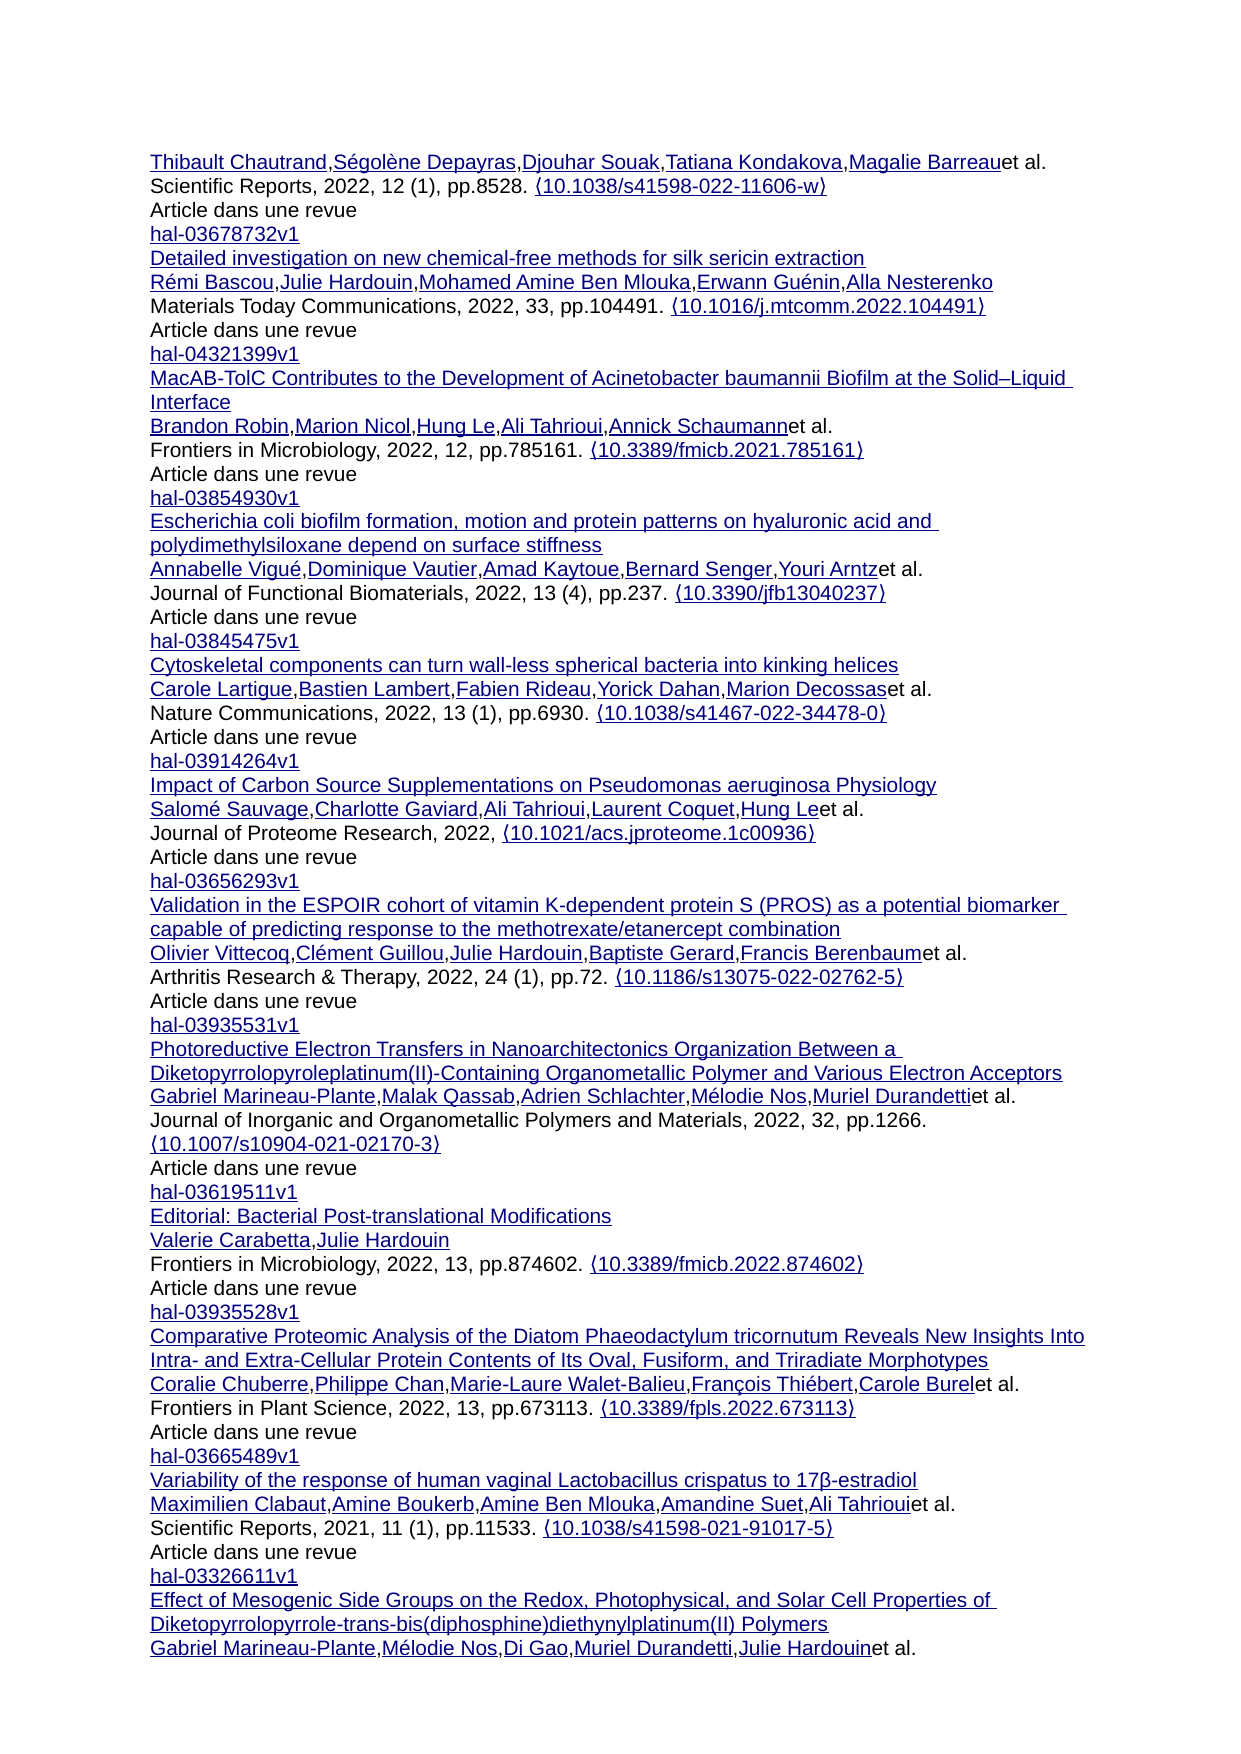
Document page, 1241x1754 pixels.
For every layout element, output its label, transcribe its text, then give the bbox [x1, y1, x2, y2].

table_cell Editorial: Bacterial Post-translational Modifications Valerie Carabetta,Julie Hardouin Frontiers in Microbiology, 2022, 13, pp.874602. ⟨10.3389/fmicb.2022.874602⟩ Article dans une revue hal-03935528v1 [150, 1204, 1090, 1324]
table_cell Effect of Mesogenic Side Groups on the Redox, Photophysical, and Solar Cell Properties of Diketopyrrolopyrrole-trans-bis(diphosphine)diethynylplatinum(II) Polymers Gabriel Marineau-Plante,Mélodie Nos,Di Gao,Muriel Durandetti,Julie Hardouinet al. [150, 1588, 1090, 1659]
table_cell Impact of Carbon Source Supplementations on Pseudomonas aeruginosa Physiology Salomé Sauvage,Charlotte Gaviard,Ali Tahrioui,Laurent Coquet,Hung Leet al. Journal of Proteome Research, 2022, ⟨10.1021/acs.jproteome.1c00936⟩ Article dans une revue hal-03656293v1 [150, 773, 1090, 893]
table_cell Validation in the ESPOIR cohort of vitamin K-dependent protein S (PROS) as a potential biomarker capable of predicting response to the methotrexate/etanercept combination Olivier Vittecoq,Clément Guillou,Julie Hardouin,Baptiste Gerard,Francis Berenbaumet al. Arthritis Research & Therapy, 2022, 24 (1), pp.72. ⟨10.1186/s13075-022-02762-5⟩ Article dans une revue hal-03935531v1 [150, 893, 1090, 1036]
table_cell Cytoskeletal components can turn wall-less spherical bacteria into kinking helices Carole Lartigue,Bastien Lambert,Fabien Rideau,Yorick Dahan,Marion Decossaset al. Nature Communications, 2022, 13 (1), pp.6930. ⟨10.1038/s41467-022-34478-0⟩ Article dans une revue hal-03914264v1 [150, 653, 1090, 773]
table_cell Variability of the response of human vaginal Lactobacillus crispatus to 17β-estradiol Maximilien Clabaut,Amine Boukerb,Amine Ben Mlouka,Amandine Suet,Ali Tahriouiet al. Scientific Reports, 2021, 11 (1), pp.11533. ⟨10.1038/s41598-021-91017-5⟩ Article dans une revue hal-03326611v1 [150, 1468, 1090, 1587]
table_cell Photoreductive Electron Transfers in Nanoarchitectonics Organization Between a Diketopyrrolopyroleplatinum(II)-Containing Organometallic Polymer and Various Electron Acceptors Gabriel Marineau-Plante,Malak Qassab,Adrien Schlachter,Mélodie Nos,Muriel Durandettiet al. Journal of Inorganic and Organometallic Polymers and Materials, 2022, 32, pp.1266. ⟨10.1007/s10904-021-02170-3⟩ Article dans une revue hal-03619511v1 [150, 1036, 1090, 1204]
table_cell Detailed investigation on new chemical-free methods for silk sericin extraction Rémi Bascou,Julie Hardouin,Mohamed Amine Ben Mlouka,Erwann Guénin,Alla Nesterenko Materials Today Communications, 2022, 33, pp.104491. ⟨10.1016/j.mtcomm.2022.104491⟩ Article dans une revue hal-04321399v1 [150, 246, 1090, 366]
table_cell Comparative Proteomic Analysis of the Diatom Phaeodactylum tricornutum Reveals New Insights Into Intra- and Extra-Cellular Protein Contents of Its Oval, Fusiform, and Triradiate Morphotypes Coralie Chuberre,Philippe Chan,Marie-Laure Walet-Balieu,François Thiébert,Carole Burelet al. Frontiers in Plant Science, 2022, 13, pp.673113. ⟨10.3389/fpls.2022.673113⟩ Article dans une revue hal-03665489v1 [150, 1324, 1090, 1468]
table_cell Escherichia coli biofilm formation, motion and protein patterns on hyaluronic acid and polydimethylsiloxane depend on surface stiffness Annabelle Vigué,Dominique Vautier,Amad Kaytoue,Bernard Senger,Youri Arntzet al. Journal of Functional Biomaterials, 2022, 13 (4), pp.237. ⟨10.3390/jfb13040237⟩ Article dans une revue hal-03845475v1 [150, 509, 1090, 653]
table_cell MacAB-TolC Contributes to the Development of Acinetobacter baumannii Biofilm at the Solid–Liquid Interface Brandon Robin,Marion Nicol,Hung Le,Ali Tahrioui,Annick Schaumannet al. Frontiers in Microbiology, 2022, 12, pp.785161. ⟨10.3389/fmicb.2021.785161⟩ Article dans une revue hal-03854930v1 [150, 366, 1090, 509]
table_cell Thibault Chautrand,Ségolène Depayras,Djouhar Souak,Tatiana Kondakova,Magalie Barreauet al. Scientific Reports, 2022, 12 (1), pp.8528. ⟨10.1038/s41598-022-11606-w⟩ Article dans une revue hal-03678732v1 [150, 150, 1090, 246]
